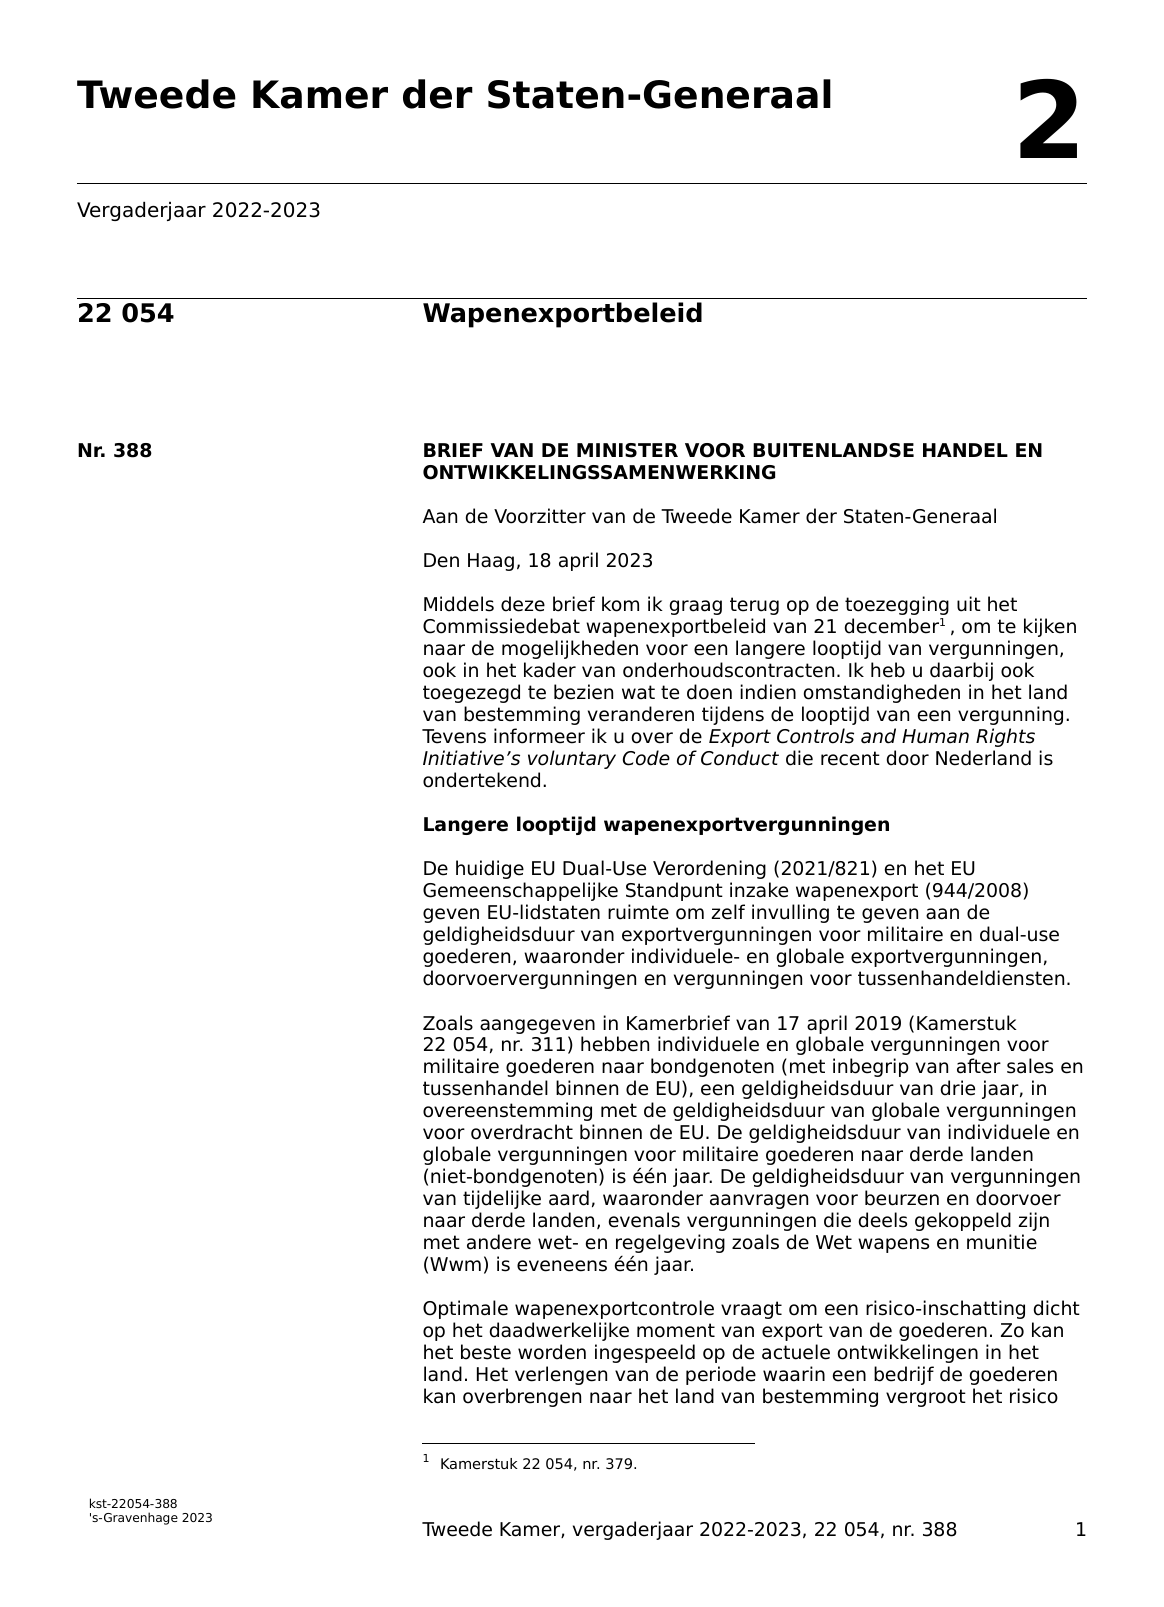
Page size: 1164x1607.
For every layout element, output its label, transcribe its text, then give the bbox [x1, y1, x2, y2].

text Aan de Voorzitter van de Tweede Kamer der Staten-Generaal [422, 506, 1087, 528]
text Middels deze brief kom ik graag terug op de toezegging uit het Commissiedebat wapenexportbeleid van 21 december, om te kijken naar de mogelijkheden voor een langere looptijd van vergunningen, ook in het kader van onderhoudscontracten. Ik heb u daarbij ook toegezegd te bezien wat te doen indien omstandigheden in het land van bestemming veranderen tijdens de looptijd van een vergunning. Tevens informeer ik u over de Export Controls and Human Rights Initiative’s voluntary Code of Conduct die recent door Nederland is ondertekend. [422, 594, 1087, 792]
text kst-22054-388 [88, 1497, 323, 1511]
text Zoals aangegeven in Kamerbrief van 17 april 2019 (Kamerstuk 22 054, nr. 311) hebben individuele en globale vergunningen voor militaire goederen naar bondgenoten (met inbegrip van after sales en tussenhandel binnen de EU), een geldigheidsduur van drie jaar, in overeenstemming met de geldigheidsduur van globale vergunningen voor overdracht binnen de EU. De geldigheidsduur van individuele en globale vergunningen voor militaire goederen naar derde landen (niet-bondgenoten) is één jaar. De geldigheidsduur van vergunningen van tijdelijke aard, waaronder aanvragen voor beurzen en doorvoer naar derde landen, evenals vergunningen die deels gekoppeld zijn met andere wet- en regelgeving zoals de Wet wapens en munitie (Wwm) is eveneens één jaar. [422, 1012, 1087, 1276]
text 's-Gravenhage 2023 [88, 1511, 323, 1525]
text Optimale wapenexportcontrole vraagt om een risico-inschatting dicht op het daadwerkelijke moment van export van de goederen. Zo kan het beste worden ingespeeld op de actuele ontwikkelingen in het land. Het verlengen van de periode waarin een bedrijf de goederen kan overbrengen naar het land van bestemming vergroot het risico [422, 1298, 1087, 1408]
table_header 2 [886, 59, 1087, 183]
table_cell Vergaderjaar 2022-2023 [77, 184, 1087, 298]
subtitle Nr. 388 BRIEF VAN DE MINISTER VOOR BUITENLANDSE HANDEL EN ONTWIKKELINGSSAMENWERKING [77, 440, 1087, 484]
subtitle Langere looptijd wapenexportvergunningen [422, 814, 1087, 836]
subtitle 22 054 Wapenexportbeleid [77, 299, 1087, 329]
text Den Haag, 18 april 2023 [422, 550, 1087, 572]
table_header Tweede Kamer der Staten-Generaal [77, 59, 886, 183]
text Kamerstuk 22 054, nr. 379. [422, 1452, 1087, 1474]
text De huidige EU Dual-Use Verordening (2021/821) en het EU Gemeenschappelijke Standpunt inzake wapenexport (944/2008) geven EU-lidstaten ruimte om zelf invulling te geven aan de geldigheidsduur van exportvergunningen voor militaire en dual-use goederen, waaronder individuele- en globale exportvergunningen, doorvoervergunningen en vergunningen voor tussenhandeldiensten. [422, 858, 1087, 990]
